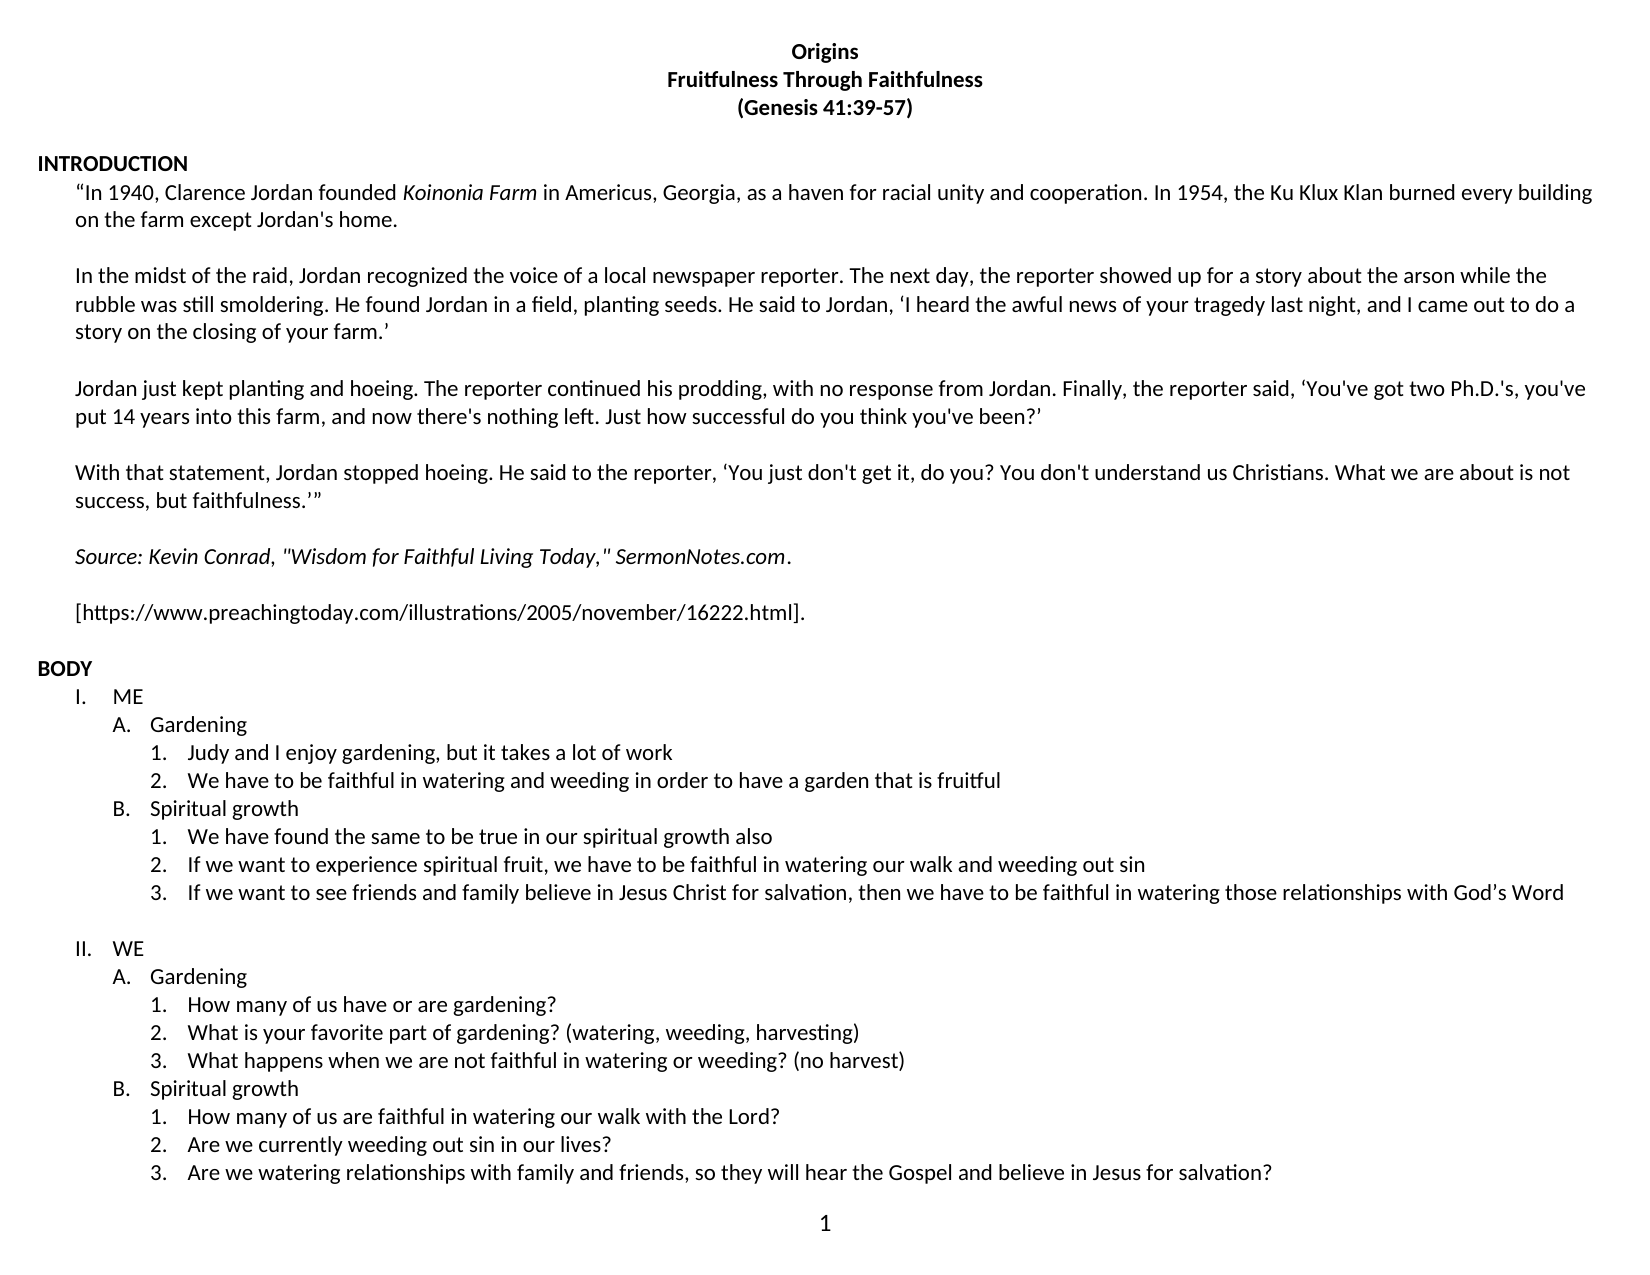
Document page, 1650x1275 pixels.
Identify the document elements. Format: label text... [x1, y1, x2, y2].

list Judy and I enjoy gardening, but it takes a lot of work [150, 738, 1612, 766]
list We have found the same to be true in our spiritual growth also [150, 822, 1612, 850]
text Source: Kevin Conrad, "Wisdom for Faithful Living Today," SermonNotes.com. [75, 542, 1612, 570]
list Are we watering relationships with family and friends, so they will hear the Gospel and believe in Jesus for salvation? [150, 1158, 1612, 1186]
list How many of us are faithful in watering our walk with the Lord? [150, 1102, 1612, 1130]
list What happens when we are not faithful in watering or weeding? (no harvest) [150, 1046, 1612, 1074]
text In the midst of the raid, Jordan recognized the voice of a local newspaper reporter. The next day, the reporter showed up for a story about the arson while the rubble was still smoldering. He found Jordan in a field, planting seeds. He said to Jordan, ‘I heard the awful news of your tragedy last night, and I came out to do a story on the closing of your farm.’ [75, 262, 1612, 346]
list Spiritual growth [112, 1074, 1612, 1102]
text Origins [37, 37, 1612, 66]
text With that statement, Jordan stopped hoeing. He said to the reporter, ‘You just don't get it, do you? You don't understand us Christians. What we are about is not success, but faithfulness.’” [75, 458, 1612, 514]
list If we want to experience spiritual fruit, we have to be faithful in watering our walk and weeding out sin [150, 850, 1612, 878]
list Gardening [112, 710, 1612, 738]
text Fruitfulness Through Faithfulness [37, 66, 1612, 93]
list Are we currently weeding out sin in our lives? [150, 1130, 1612, 1158]
list Spiritual growth [112, 794, 1612, 822]
list ME [75, 682, 1612, 710]
text (Genesis 41:39-57) [37, 93, 1612, 122]
text [https://www.preachingtoday.com/illustrations/2005/november/16222.html]. [75, 598, 1612, 626]
list WE [75, 934, 1612, 962]
text INTRODUCTION [37, 149, 1612, 178]
list What is your favorite part of gardening? (watering, weeding, harvesting) [150, 1018, 1612, 1046]
text “In 1940, Clarence Jordan founded Koinonia Farm in Americus, Georgia, as a haven for racial unity and cooperation. In 1954, the Ku Klux Klan burned every building on the farm except Jordan's home. [75, 178, 1612, 234]
list If we want to see friends and family believe in Jesus Christ for salvation, then we have to be faithful in watering those relationships with God’s Word [150, 878, 1612, 906]
list How many of us have or are gardening? [150, 990, 1612, 1018]
text BODY [37, 654, 1612, 682]
list We have to be faithful in watering and weeding in order to have a garden that is fruitful [150, 766, 1612, 794]
list Gardening [112, 962, 1612, 990]
text Jordan just kept planting and hoeing. The reporter continued his prodding, with no response from Jordan. Finally, the reporter said, ‘You've got two Ph.D.'s, you've put 14 years into this farm, and now there's nothing left. Just how successful do you think you've been?’ [75, 374, 1612, 430]
